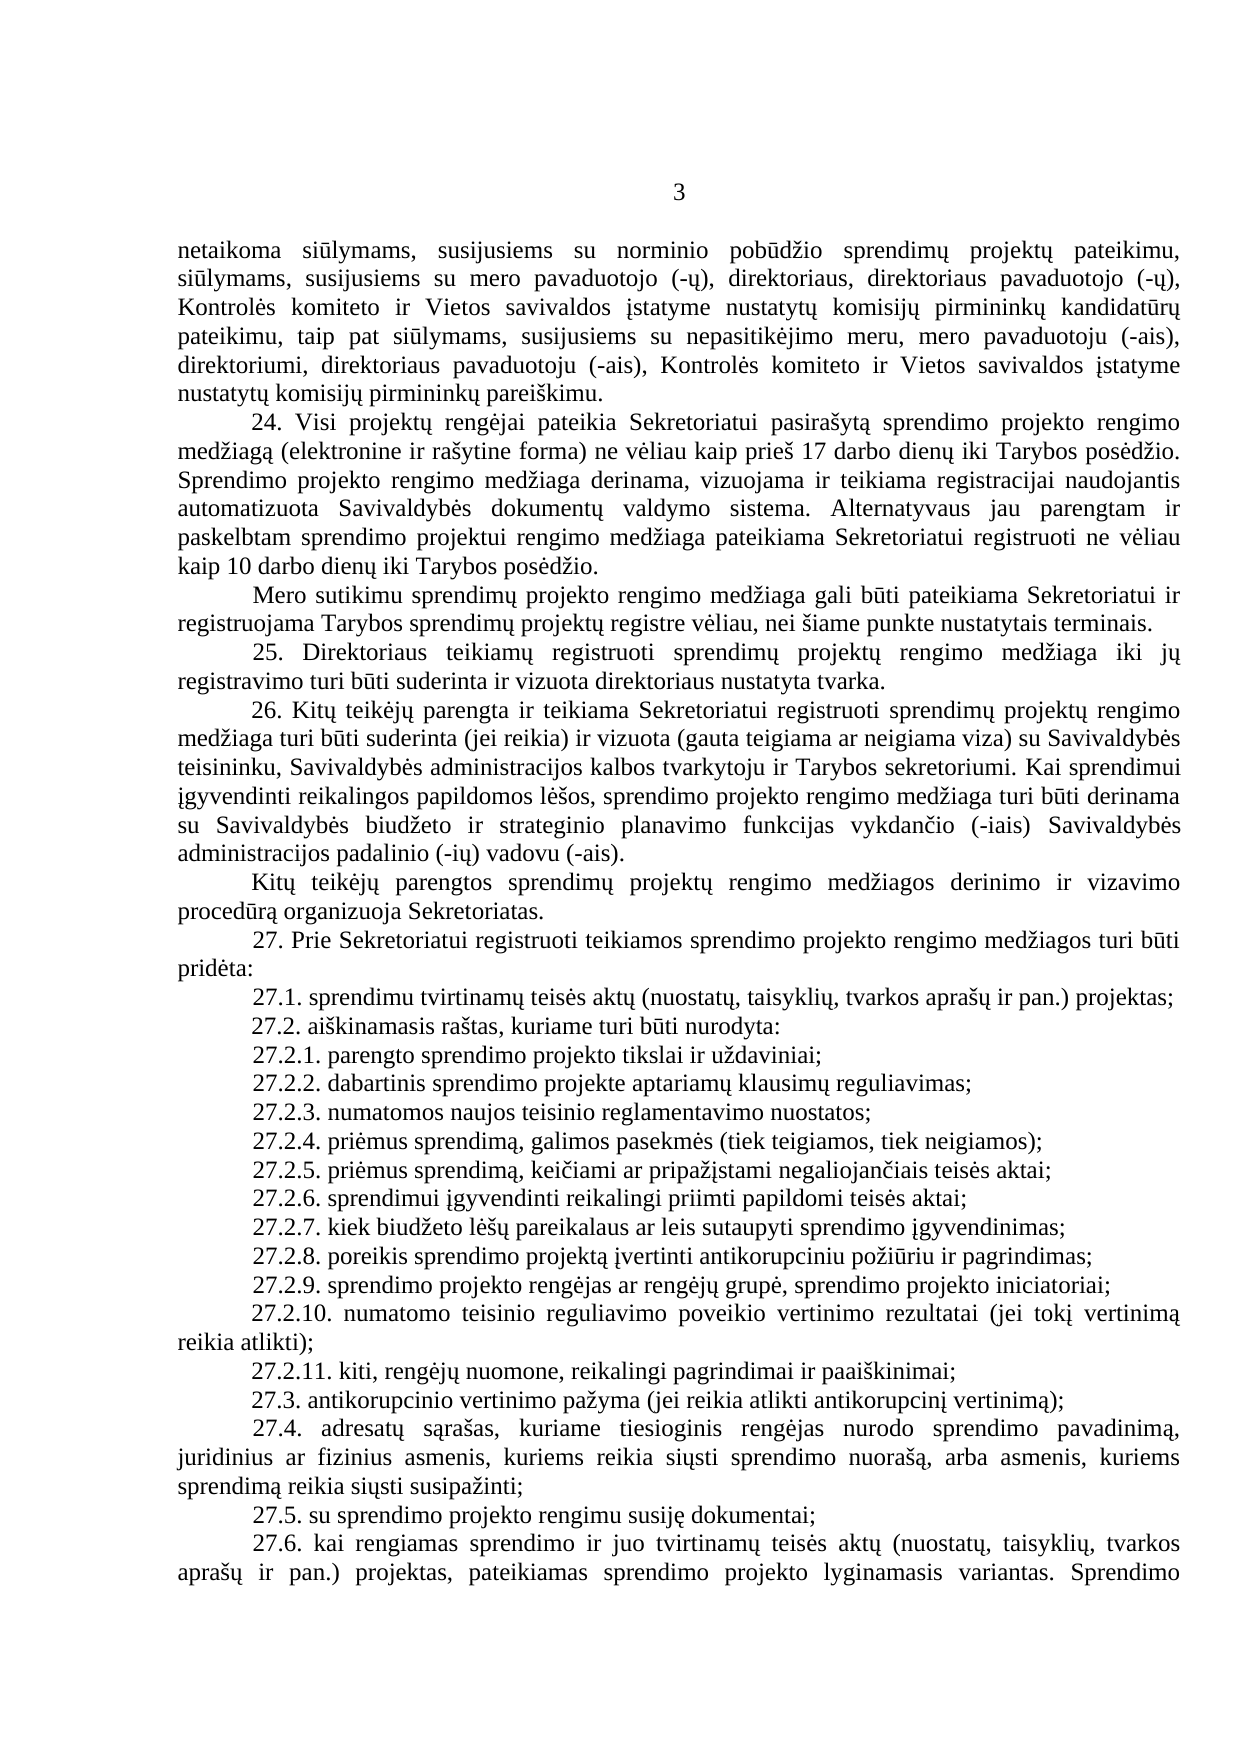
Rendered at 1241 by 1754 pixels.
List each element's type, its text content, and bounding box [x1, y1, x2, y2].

text 27.2.8. poreikis sprendimo projektą įvertinti antikorupciniu požiūriu ir pagrindimas; [177, 1241, 1181, 1270]
text 27.2. aiškinamasis raštas, kuriame turi būti nurodyta: [177, 1011, 1181, 1040]
text netaikoma siūlymams, susijusiems su norminio pobūdžio sprendimų projektų pateikimu, siūlymams, susijusiems su mero pavaduotojo (-ų), direktoriaus, direktoriaus pavaduotojo (-ų), Kontrolės komiteto ir Vietos savivaldos įstatyme nustatytų komisijų pirmininkų kandidatūrų pateikimu, taip pat siūlymams, susijusiems su nepasitikėjimo meru, mero pavaduotoju (-ais), direktoriumi, direktoriaus pavaduotoju (-ais), Kontrolės komiteto ir Vietos savivaldos įstatyme nustatytų komisijų pirmininkų pareiškimu. [177, 235, 1181, 407]
text 27.2.9. sprendimo projekto rengėjas ar rengėjų grupė, sprendimo projekto iniciatoriai; [177, 1270, 1181, 1298]
text 27.4. adresatų sąrašas, kuriame tiesioginis rengėjas nurodo sprendimo pavadinimą, juridinius ar fizinius asmenis, kuriems reikia siųsti sprendimo nuorašą, arba asmenis, kuriems sprendimą reikia siųsti susipažinti; [177, 1413, 1181, 1500]
text 26. Kitų teikėjų parengta ir teikiama Sekretoriatui registruoti sprendimų projektų rengimo medžiaga turi būti suderinta (jei reikia) ir vizuota (gauta teigiama ar neigiama viza) su Savivaldybės teisininku, Savivaldybės administracijos kalbos tvarkytoju ir Tarybos sekretoriumi. Kai sprendimui įgyvendinti reikalingos papildomos lėšos, sprendimo projekto rengimo medžiaga turi būti derinama su Savivaldybės biudžeto ir strateginio planavimo funkcijas vykdančio (-iais) Savivaldybės administracijos padalinio (-ių) vadovu (-ais). [177, 695, 1181, 867]
text 27.5. su sprendimo projekto rengimu susiję dokumentai; [177, 1500, 1181, 1528]
text 27.2.10. numatomo teisinio reguliavimo poveikio vertinimo rezultatai (jei tokį vertinimą reikia atlikti); [177, 1298, 1181, 1356]
text 27.2.6. sprendimui įgyvendinti reikalingi priimti papildomi teisės aktai; [177, 1183, 1181, 1212]
text 27. Prie Sekretoriatui registruoti teikiamos sprendimo projekto rengimo medžiagos turi būti pridėta: [177, 925, 1181, 982]
text 27.3. antikorupcinio vertinimo pažyma (jei reikia atlikti antikorupcinį vertinimą); [177, 1385, 1181, 1413]
text Kitų teikėjų parengtos sprendimų projektų rengimo medžiagos derinimo ir vizavimo procedūrą organizuoja Sekretoriatas. [177, 867, 1181, 925]
text 27.1. sprendimu tvirtinamų teisės aktų (nuostatų, taisyklių, tvarkos aprašų ir pan.) projektas; [177, 982, 1181, 1011]
text 27.2.11. kiti, rengėjų nuomone, reikalingi pagrindimai ir paaiškinimai; [177, 1356, 1181, 1385]
text 24. Visi projektų rengėjai pateikia Sekretoriatui pasirašytą sprendimo projekto rengimo medžiagą (elektronine ir rašytine forma) ne vėliau kaip prieš 17 darbo dienų iki Tarybos posėdžio. Sprendimo projekto rengimo medžiaga derinama, vizuojama ir teikiama registracijai naudojantis automatizuota Savivaldybės dokumentų valdymo sistema. Alternatyvaus jau parengtam ir paskelbtam sprendimo projektui rengimo medžiaga pateikiama Sekretoriatui registruoti ne vėliau kaip 10 darbo dienų iki Tarybos posėdžio. [177, 407, 1181, 580]
text 25. Direktoriaus teikiamų registruoti sprendimų projektų rengimo medžiaga iki jų registravimo turi būti suderinta ir vizuota direktoriaus nustatyta tvarka. [177, 637, 1181, 695]
text 27.6. kai rengiamas sprendimo ir juo tvirtinamų teisės aktų (nuostatų, taisyklių, tvarkos aprašų ir pan.) projektas, pateikiamas sprendimo projekto lyginamasis variantas. Sprendimo [177, 1528, 1181, 1586]
text 27.2.5. priėmus sprendimą, keičiami ar pripažįstami negaliojančiais teisės aktai; [177, 1155, 1181, 1183]
text 27.2.1. parengto sprendimo projekto tikslai ir uždaviniai; [177, 1040, 1181, 1068]
text 27.2.3. numatomos naujos teisinio reglamentavimo nuostatos; [177, 1097, 1181, 1126]
text Mero sutikimu sprendimų projekto rengimo medžiaga gali būti pateikiama Sekretoriatui ir registruojama Tarybos sprendimų projektų registre vėliau, nei šiame punkte nustatytais terminais. [177, 580, 1181, 637]
text 27.2.2. dabartinis sprendimo projekte aptariamų klausimų reguliavimas; [177, 1068, 1181, 1097]
text 27.2.4. priėmus sprendimą, galimos pasekmės (tiek teigiamos, tiek neigiamos); [177, 1126, 1181, 1155]
text 27.2.7. kiek biudžeto lėšų pareikalaus ar leis sutaupyti sprendimo įgyvendinimas; [177, 1212, 1181, 1241]
